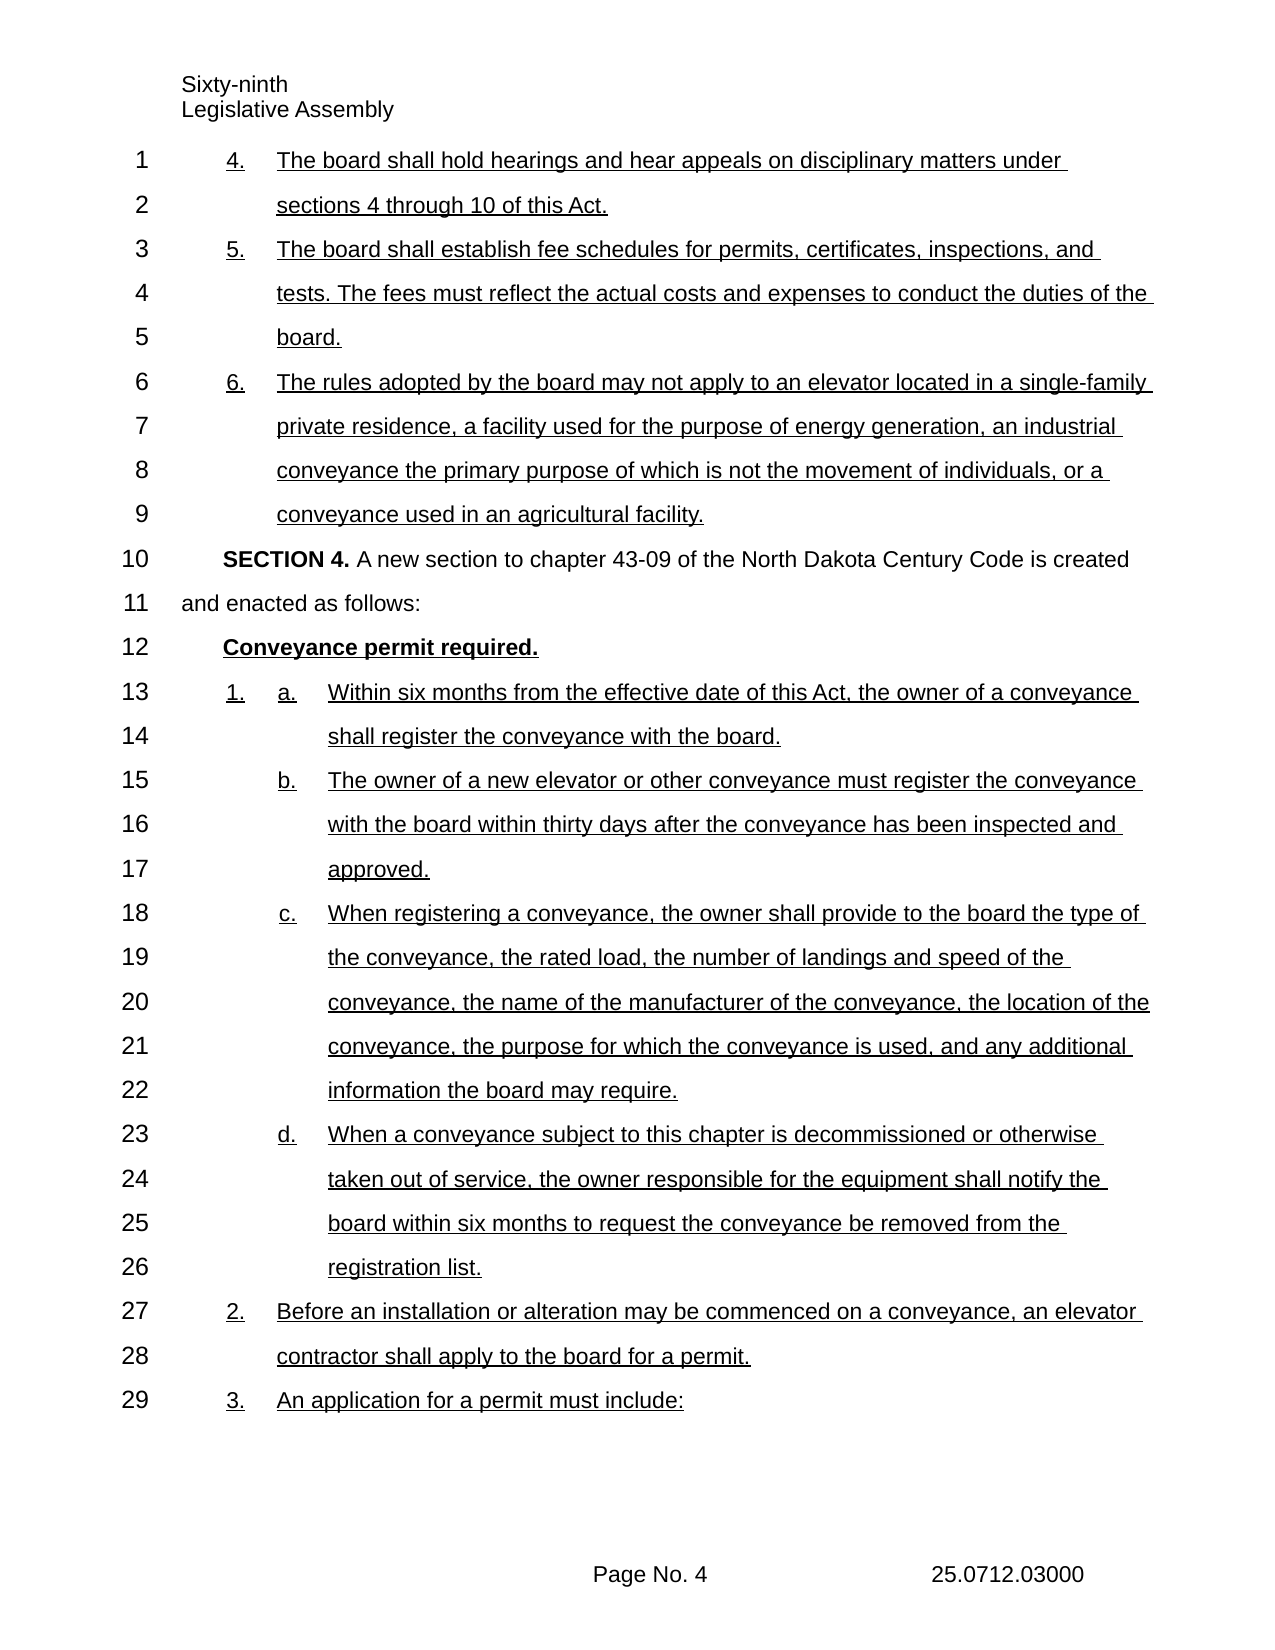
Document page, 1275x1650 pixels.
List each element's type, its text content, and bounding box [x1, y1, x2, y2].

text 3. An application for a permit must include: [181, 1373, 1154, 1417]
text c. When registering a conveyance, the owner shall provide to the board the type of the conveyance, the rated load, the number of landings and speed of the conveyance, the name of the manufacturer of the conveyance, the location of the conveyance, the purpose for which the conveyance is used, and any additional information the board may require. [181, 886, 1154, 1107]
text d. When a conveyance subject to this chapter is decommissioned or otherwise taken out of service, the owner responsible for the equipment shall notify the board within six months to request the conveyance be removed from the registration list. [181, 1107, 1154, 1284]
text 4. The board shall hold hearings and hear appeals on disciplinary matters under sections 4 through 10 of this Act. [181, 133, 1154, 222]
subtitle Conveyance permit required. [181, 620, 1154, 664]
text 2. Before an installation or alteration may be commenced on a conveyance, an elevator contractor shall apply to the board for a permit. [181, 1284, 1154, 1373]
text b. The owner of a new elevator or other conveyance must register the conveyance with the board within thirty days after the conveyance has been inspected and approved. [181, 753, 1154, 886]
text 5. The board shall establish fee schedules for permits, certificates, inspections, and tests. The fees must reflect the actual costs and expenses to conduct the duties of the board. [181, 222, 1154, 355]
text 6. The rules adopted by the board may not apply to an elevator located in a single-family private residence, a facility used for the purpose of energy generation, an industrial conveyance the primary purpose of which is not the movement of individuals, or a conveyance used in an agricultural facility. [181, 355, 1154, 532]
text SECTION 4. A new section to chapter 43‑09 of the North Dakota Century Code is created and enacted as follows: [181, 532, 1154, 620]
text 1. a. Within six months from the effective date of this Act, the owner of a conveyance shall register the conveyance with the board. [181, 664, 1154, 753]
